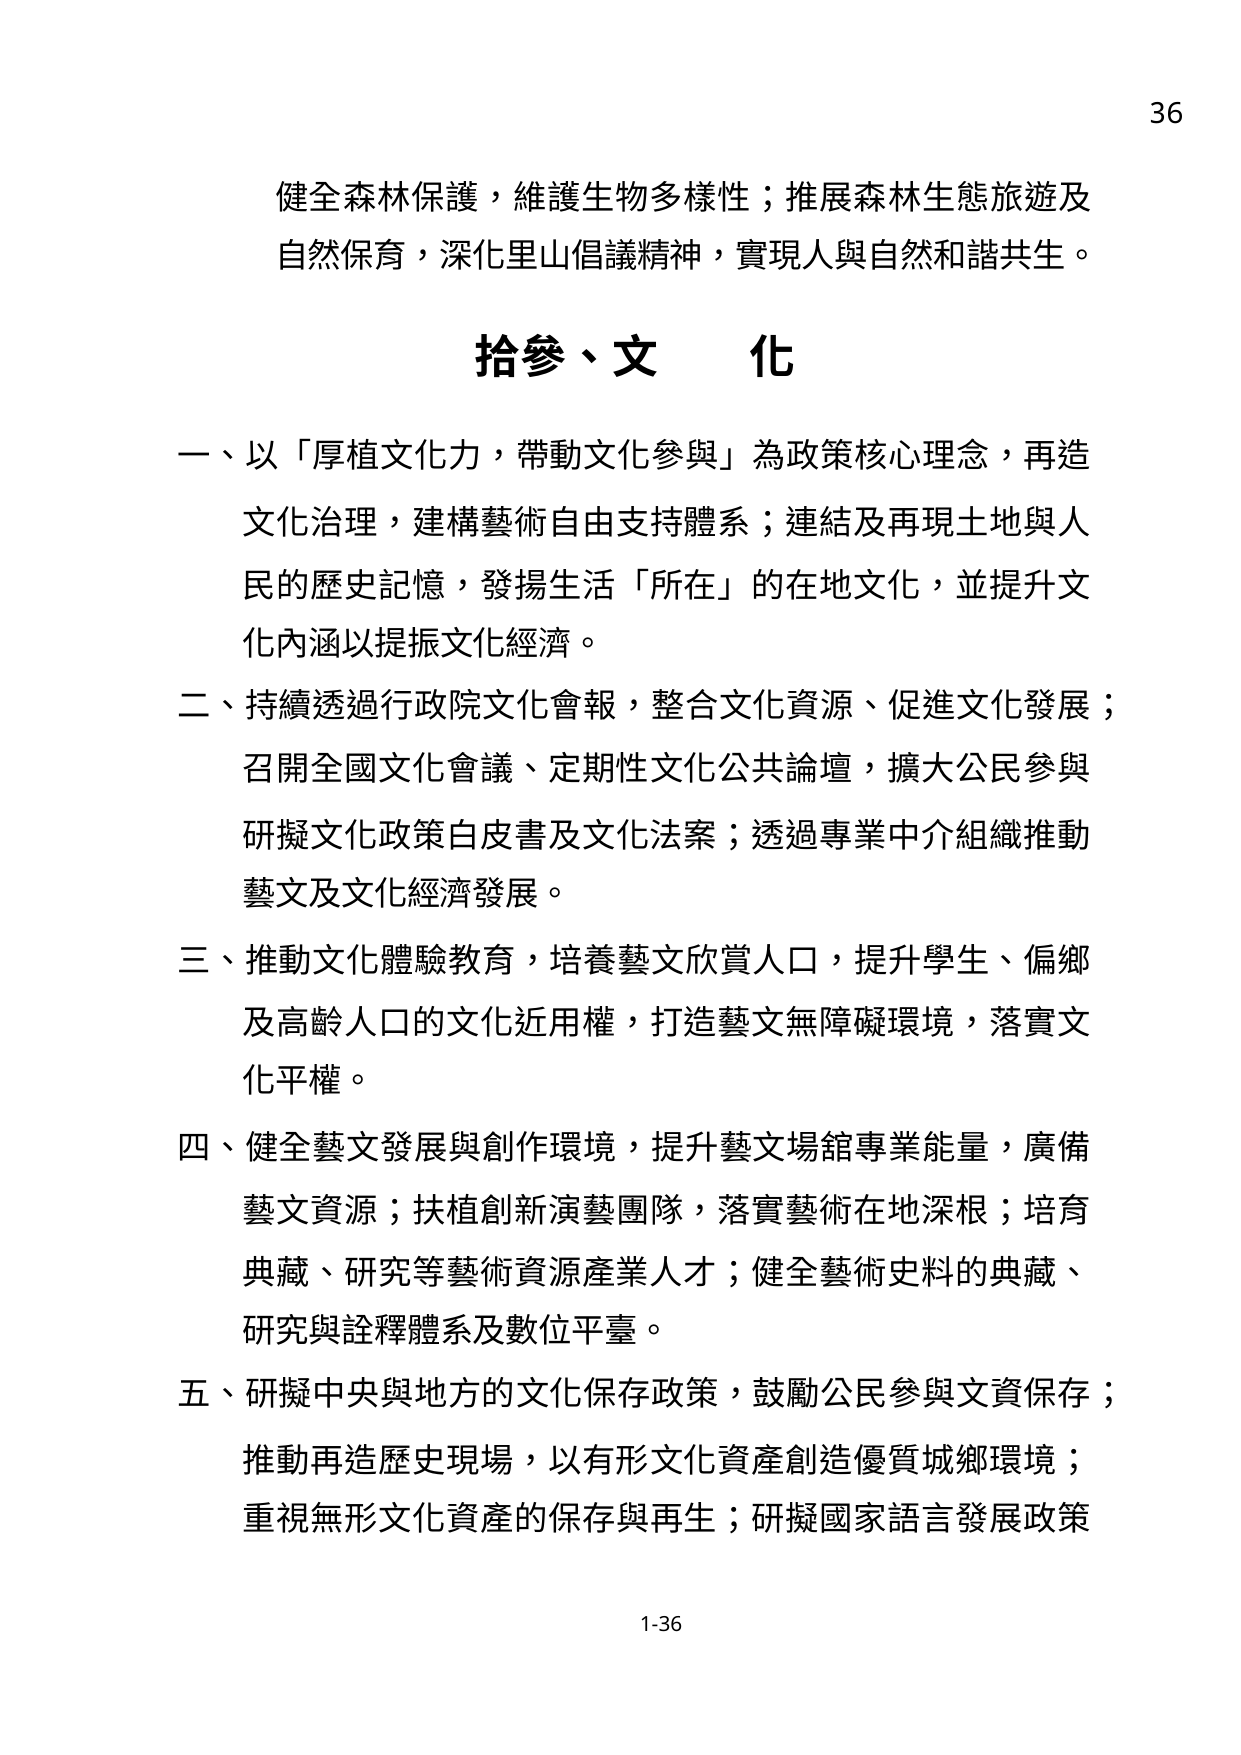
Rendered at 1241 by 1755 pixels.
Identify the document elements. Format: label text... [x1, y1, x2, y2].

text 十一、加強國家公園、國家自然公園及濕地自然生態與人文資產保育及經營管理；厚植森林資源，合理經營人工林；健全森林保護，維護生物多樣性；推展森林生態旅遊及自然保育，深化里山倡議精神，實現人與自然和諧共生。 [177, 159, 1093, 284]
text 一、以「厚植文化力，帶動文化參與」為政策核心理念，再造文化治理，建構藝術自由支持體系；連結及再現土地與人民的歷史記憶，發揚生活「所在」的在地文化，並提升文化內涵以提振文化經濟。 [177, 422, 1093, 672]
text 三、推動文化體驗教育，培養藝文欣賞人口，提升學生、偏鄉及高齡人口的文化近用權，打造藝文無障礙環境，落實文化平權。 [177, 922, 1093, 1109]
subtitle 拾參、文 化 [177, 322, 1093, 384]
text 四、健全藝文發展與創作環境，提升藝文場舘專業能量，廣備藝文資源；扶植創新演藝團隊，落實藝術在地深根；培育典藏、研究等藝術資源產業人才；健全藝術史料的典藏、研究與詮釋體系及數位平臺。 [177, 1109, 1093, 1359]
text 五、研擬中央與地方的文化保存政策，鼓勵公民參與文資保存；推動再造歷史現場，以有形文化資產創造優質城鄉環境；重視無形文化資產的保存與再生；研擬國家語言發展政策，尊重及保障國民平等使用母語的權利。 [177, 1359, 1093, 1547]
text 二、持續透過行政院文化會報，整合文化資源、促進文化發展；召開全國文化會議、定期性文化公共論壇，擴大公民參與；研擬文化政策白皮書及文化法案；透過專業中介組織推動藝文及文化經濟發展。 [177, 672, 1093, 922]
